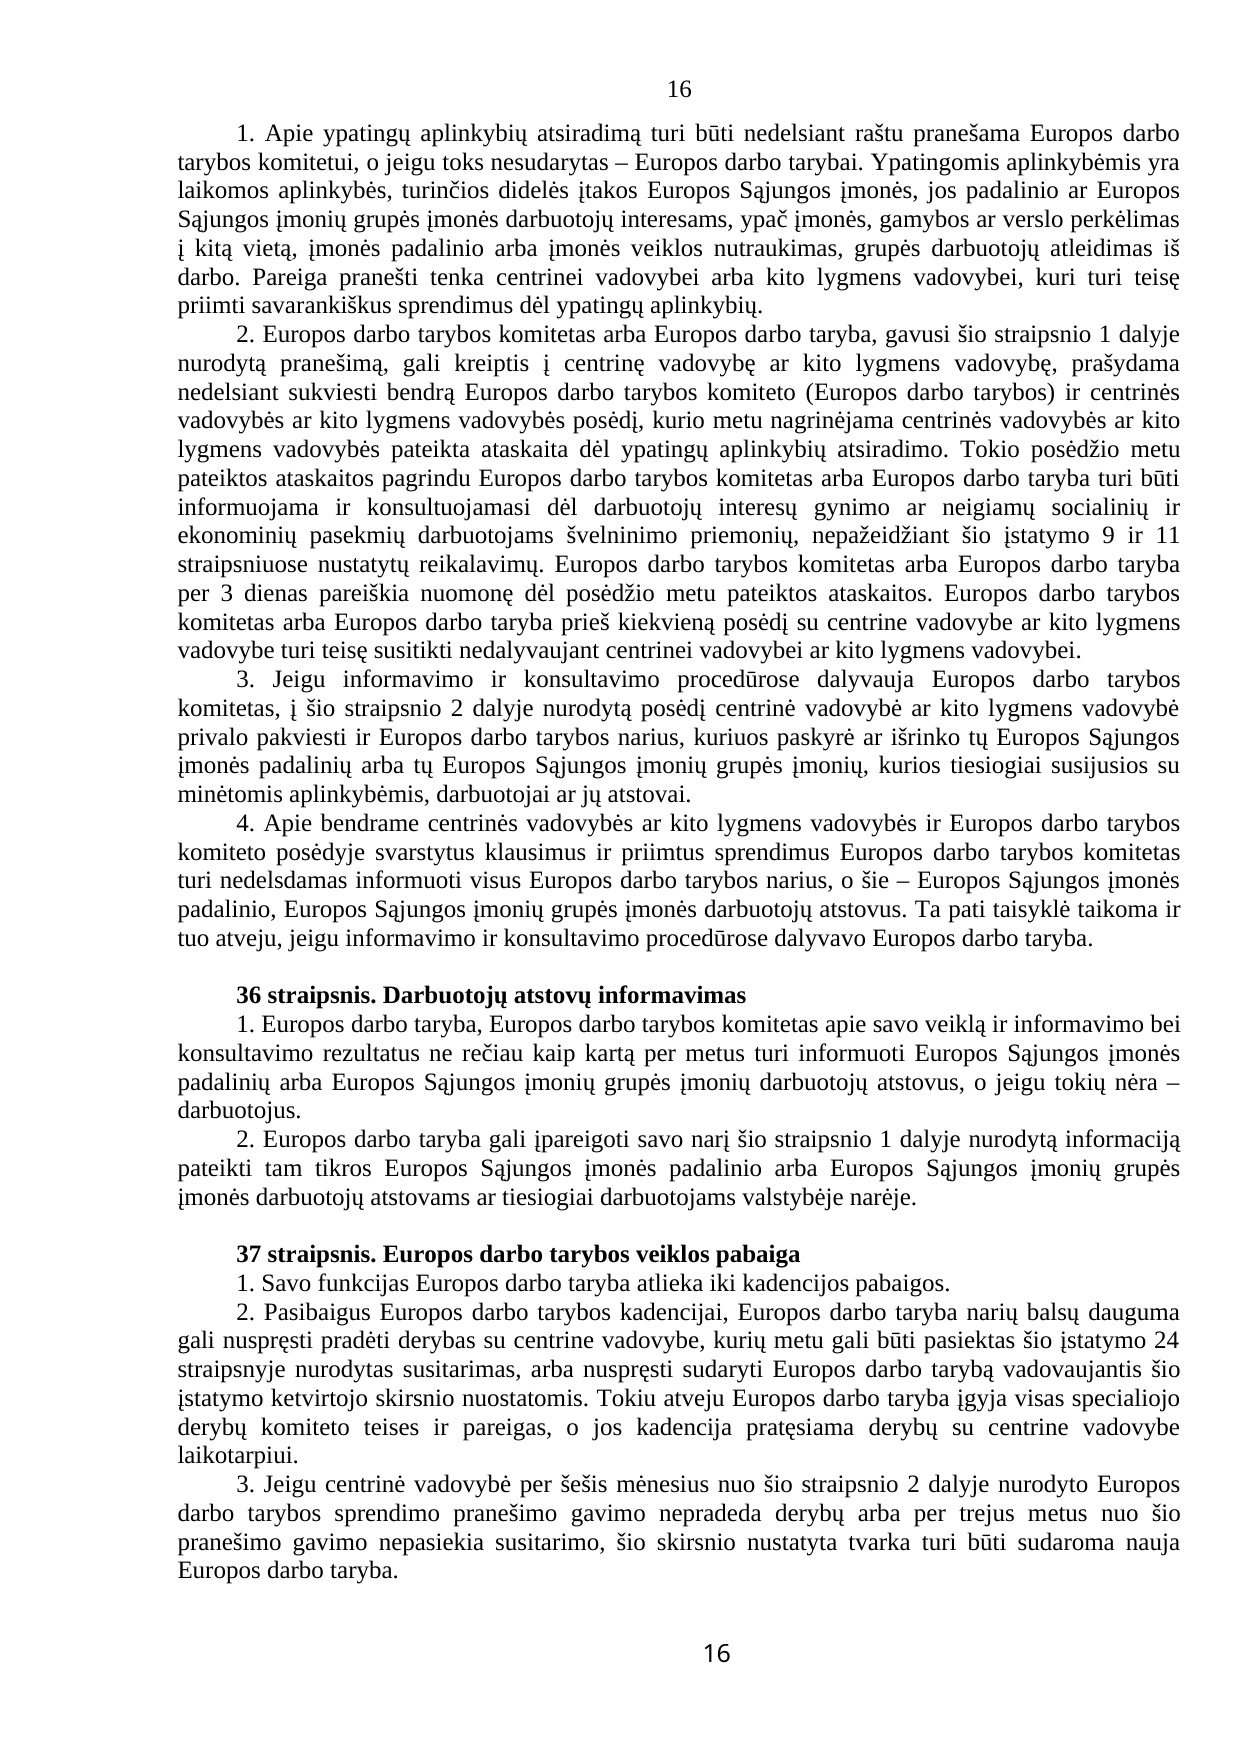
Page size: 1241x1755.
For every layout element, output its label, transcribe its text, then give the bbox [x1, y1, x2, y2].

text 2. Europos darbo tarybos komitetas arba Europos darbo taryba, gavusi šio straipsnio 1 dalyje nurodytą pranešimą, gali kreiptis į centrinę vadovybę ar kito lygmens vadovybę, prašydama nedelsiant sukviesti bendrą Europos darbo tarybos komiteto (Europos darbo tarybos) ir centrinės vadovybės ar kito lygmens vadovybės posėdį, kurio metu nagrinėjama centrinės vadovybės ar kito lygmens vadovybės pateikta ataskaita dėl ypatingų aplinkybių atsiradimo. Tokio posėdžio metu pateiktos ataskaitos pagrindu Europos darbo tarybos komitetas arba Europos darbo taryba turi būti informuojama ir konsultuojamasi dėl darbuotojų interesų gynimo ar neigiamų socialinių ir ekonominių pasekmių darbuotojams švelninimo priemonių, nepažeidžiant šio įstatymo 9 ir 11 straipsniuose nustatytų reikalavimų. Europos darbo tarybos komitetas arba Europos darbo taryba per 3 dienas pareiškia nuomonę dėl posėdžio metu pateiktos ataskaitos. Europos darbo tarybos komitetas arba Europos darbo taryba prieš kiekvieną posėdį su centrine vadovybe ar kito lygmens vadovybe turi teisę susitikti nedalyvaujant centrinei vadovybei ar kito lygmens vadovybei. [177, 319, 1181, 664]
text 36 straipsnis. Darbuotojų atstovų informavimas [177, 981, 1181, 1009]
text 2. Pasibaigus Europos darbo tarybos kadencijai, Europos darbo taryba narių balsų dauguma gali nuspręsti pradėti derybas su centrine vadovybe, kurių metu gali būti pasiektas šio įstatymo 24 straipsnyje nurodytas susitarimas, arba nuspręsti sudaryti Europos darbo tarybą vadovaujantis šio įstatymo ketvirtojo skirsnio nuostatomis. Tokiu atveju Europos darbo taryba įgyja visas specialiojo derybų komiteto teises ir pareigas, o jos kadencija pratęsiama derybų su centrine vadovybe laikotarpiui. [177, 1297, 1181, 1469]
text 3. Jeigu centrinė vadovybė per šešis mėnesius nuo šio straipsnio 2 dalyje nurodyto Europos darbo tarybos sprendimo pranešimo gavimo nepradeda derybų arba per trejus metus nuo šio pranešimo gavimo nepasiekia susitarimo, šio skirsnio nustatyta tvarka turi būti sudaroma nauja Europos darbo taryba. [177, 1469, 1181, 1584]
text 2. Europos darbo taryba gali įpareigoti savo narį šio straipsnio 1 dalyje nurodytą informaciją pateikti tam tikros Europos Sąjungos įmonės padalinio arba Europos Sąjungos įmonių grupės įmonės darbuotojų atstovams ar tiesiogiai darbuotojams valstybėje narėje. [177, 1124, 1181, 1211]
text 3. Jeigu informavimo ir konsultavimo procedūrose dalyvauja Europos darbo tarybos komitetas, į šio straipsnio 2 dalyje nurodytą posėdį centrinė vadovybė ar kito lygmens vadovybė privalo pakviesti ir Europos darbo tarybos narius, kuriuos paskyrė ar išrinko tų Europos Sąjungos įmonės padalinių arba tų Europos Sąjungos įmonių grupės įmonių, kurios tiesiogiai susijusios su minėtomis aplinkybėmis, darbuotojai ar jų atstovai. [177, 664, 1181, 808]
text 1. Apie ypatingų aplinkybių atsiradimą turi būti nedelsiant raštu pranešama Europos darbo tarybos komitetui, o jeigu toks nesudarytas – Europos darbo tarybai. Ypatingomis aplinkybėmis yra laikomos aplinkybės, turinčios didelės įtakos Europos Sąjungos įmonės, jos padalinio ar Europos Sąjungos įmonių grupės įmonės darbuotojų interesams, ypač įmonės, gamybos ar verslo perkėlimas į kitą vietą, įmonės padalinio arba įmonės veiklos nutraukimas, grupės darbuotojų atleidimas iš darbo. Pareiga pranešti tenka centrinei vadovybei arba kito lygmens vadovybei, kuri turi teisę priimti savarankiškus sprendimus dėl ypatingų aplinkybių. [177, 118, 1181, 319]
text 37 straipsnis. Europos darbo tarybos veiklos pabaiga [177, 1239, 1181, 1268]
text 1. Europos darbo taryba, Europos darbo tarybos komitetas apie savo veiklą ir informavimo bei konsultavimo rezultatus ne rečiau kaip kartą per metus turi informuoti Europos Sąjungos įmonės padalinių arba Europos Sąjungos įmonių grupės įmonių darbuotojų atstovus, o jeigu tokių nėra – darbuotojus. [177, 1009, 1181, 1124]
text 4. Apie bendrame centrinės vadovybės ar kito lygmens vadovybės ir Europos darbo tarybos komiteto posėdyje svarstytus klausimus ir priimtus sprendimus Europos darbo tarybos komitetas turi nedelsdamas informuoti visus Europos darbo tarybos narius, o šie – Europos Sąjungos įmonės padalinio, Europos Sąjungos įmonių grupės įmonės darbuotojų atstovus. Ta pati taisyklė taikoma ir tuo atveju, jeigu informavimo ir konsultavimo procedūrose dalyvavo Europos darbo taryba. [177, 808, 1181, 952]
text 1. Savo funkcijas Europos darbo taryba atlieka iki kadencijos pabaigos. [177, 1268, 1181, 1297]
